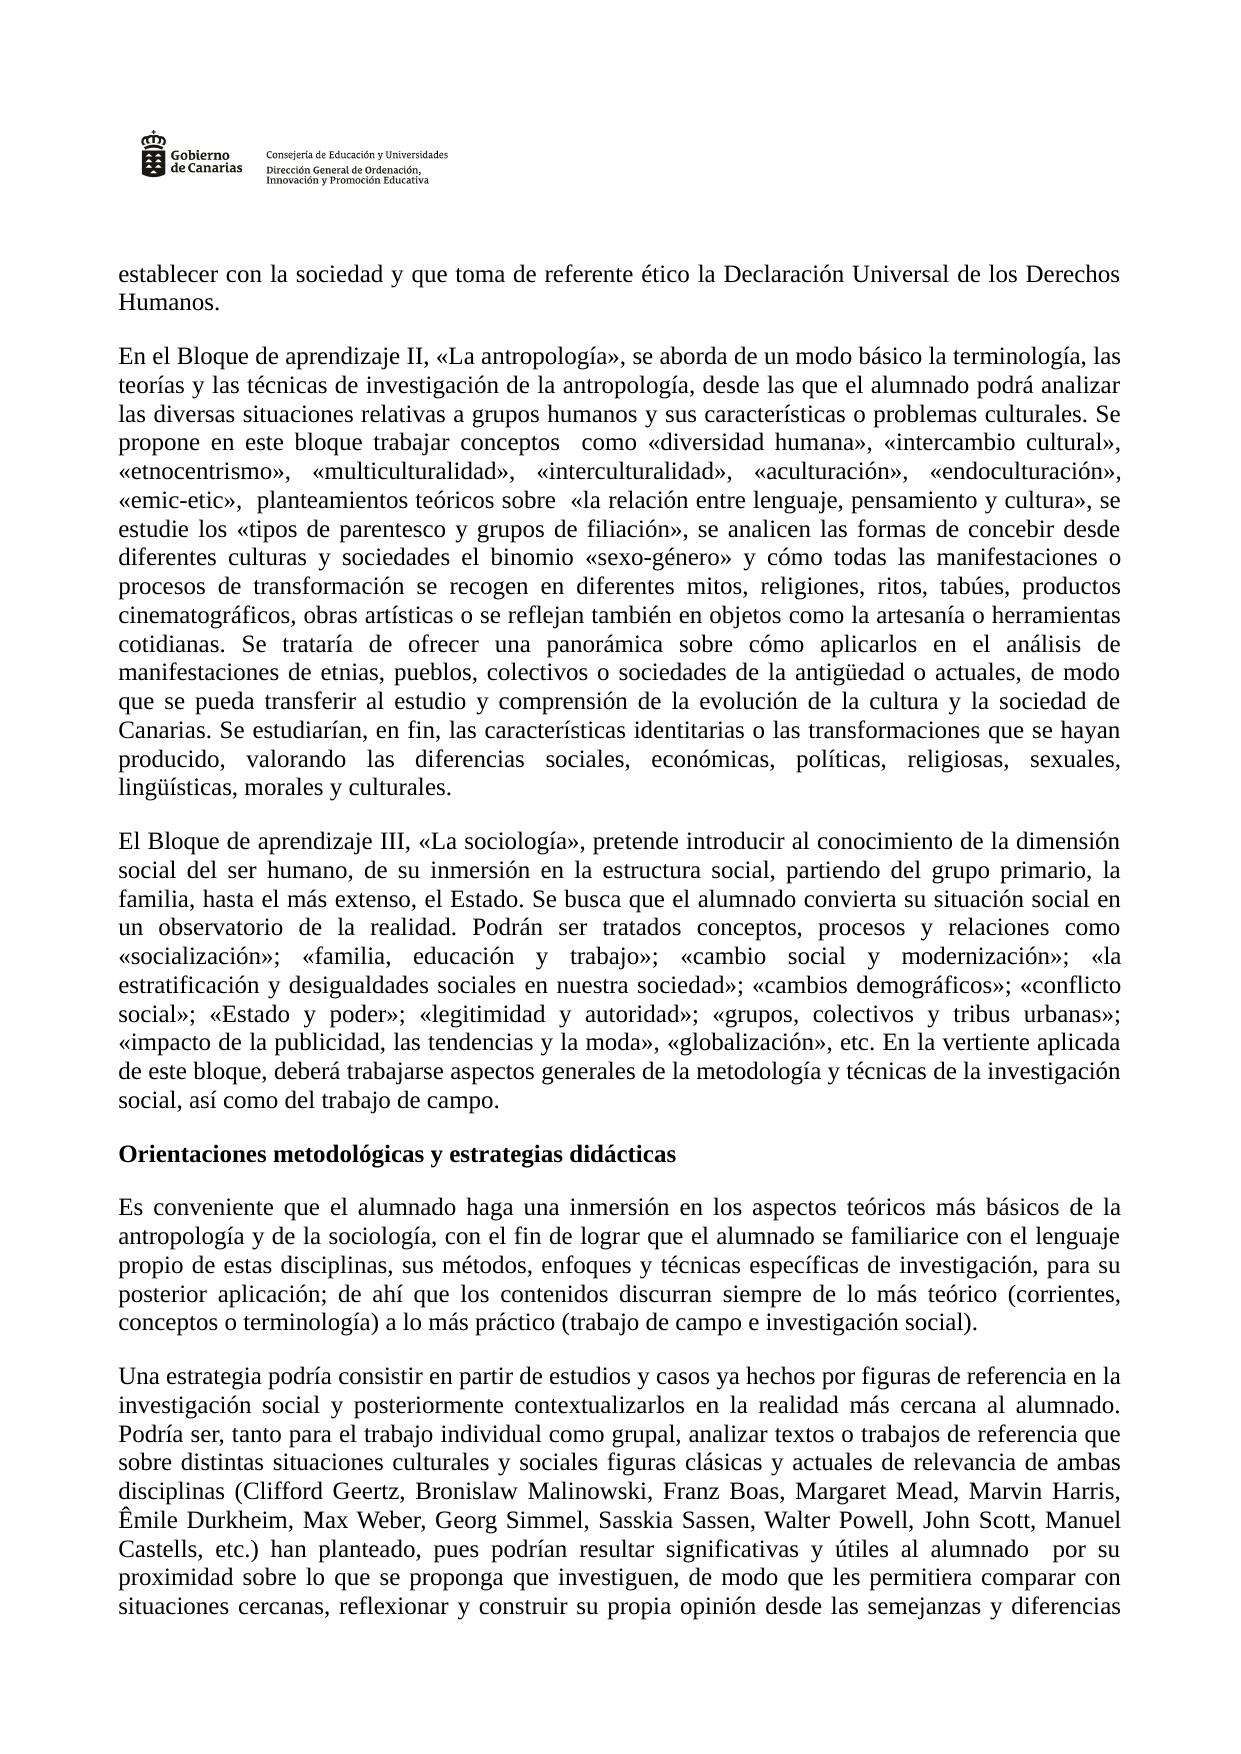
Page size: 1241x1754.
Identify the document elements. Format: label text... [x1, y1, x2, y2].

subtitle Una estrategia podría consistir en partir de estudios y casos ya hechos por figuras de referencia en la investigación social y posteriormente contextualizarlos en la realidad más cercana al alumnado. Podría ser, tanto para el trabajo individual como grupal, analizar textos o trabajos de referencia que sobre distintas situaciones culturales y sociales figuras clásicas y actuales de relevancia de ambas disciplinas (Clifford Geertz, Bronislaw Malinowski, Franz Boas, Margaret Mead, Marvin Harris, Êmile Durkheim, Max Weber, Georg Simmel, Sasskia Sassen, Walter Powell, John Scott, Manuel Castells, etc.) han planteado, pues podrían resultar significativas y útiles al alumnado por su proximidad sobre lo que se proponga que investiguen, de modo que les permitiera comparar con situaciones cercanas, reflexionar y construir su propia opinión desde las semejanzas y diferencias [118, 1361, 1122, 1620]
subtitle establecer con la sociedad y que toma de referente ético la Declaración Universal de los Derechos Humanos. [118, 259, 1122, 316]
subtitle El Bloque de aprendizaje III, «La sociología», pretende introducir al conocimiento de la dimensión social del ser humano, de su inmersión en la estructura social, partiendo del grupo primario, la familia, hasta el más extenso, el Estado. Se busca que el alumnado convierta su situación social en un observatorio de la realidad. Podrán ser tratados conceptos, procesos y relaciones como «socialización»; «familia, educación y trabajo»; «cambio social y modernización»; «la estratificación y desigualdades sociales en nuestra sociedad»; «cambios demográficos»; «conflicto social»; «Estado y poder»; «legitimidad y autoridad»; «grupos, colectivos y tribus urbanas»; «impacto de la publicidad, las tendencias y la moda», «globalización», etc. En la vertiente aplicada de este bloque, deberá trabajarse aspectos generales de la metodología y técnicas de la investigación social, así como del trabajo de campo. [118, 826, 1122, 1114]
subtitle Orientaciones metodológicas y estrategias didácticas [118, 1139, 1122, 1167]
subtitle Es conveniente que el alumnado haga una inmersión en los aspectos teóricos más básicos de la antropología y de la sociología, con el fin de lograr que el alumnado se familiarice con el lenguaje propio de estas disciplinas, sus métodos, enfoques y técnicas específicas de investigación, para su posterior aplicación; de ahí que los contenidos discurran siempre de lo más teórico (corrientes, conceptos o terminología) a lo más práctico (trabajo de campo e investigación social). [118, 1192, 1122, 1336]
subtitle En el Bloque de aprendizaje II, «La antropología», se aborda de un modo básico la terminología, las teorías y las técnicas de investigación de la antropología, desde las que el alumnado podrá analizar las diversas situaciones relativas a grupos humanos y sus características o problemas culturales. Se propone en este bloque trabajar conceptos como «diversidad humana», «intercambio cultural», «etnocentrismo», «multiculturalidad», «interculturalidad», «aculturación», «endoculturación», «emic-etic», planteamientos teóricos sobre «la relación entre lenguaje, pensamiento y cultura», se estudie los «tipos de parentesco y grupos de filiación», se analicen las formas de concebir desde diferentes culturas y sociedades el binomio «sexo-género» y cómo todas las manifestaciones o procesos de transformación se recogen en diferentes mitos, religiones, ritos, tabúes, productos cinematográficos, obras artísticas o se reflejan también en objetos como la artesanía o herramientas cotidianas. Se trataría de ofrecer una panorámica sobre cómo aplicarlos en el análisis de manifestaciones de etnias, pueblos, colectivos o sociedades de la antigüedad o actuales, de modo que se pueda transferir al estudio y comprensión de la evolución de la cultura y la sociedad de Canarias. Se estudiarían, en fin, las características identitarias o las transformaciones que se hayan producido, valorando las diferencias sociales, económicas, políticas, religiosas, sexuales, lingüísticas, morales y culturales. [118, 341, 1122, 801]
